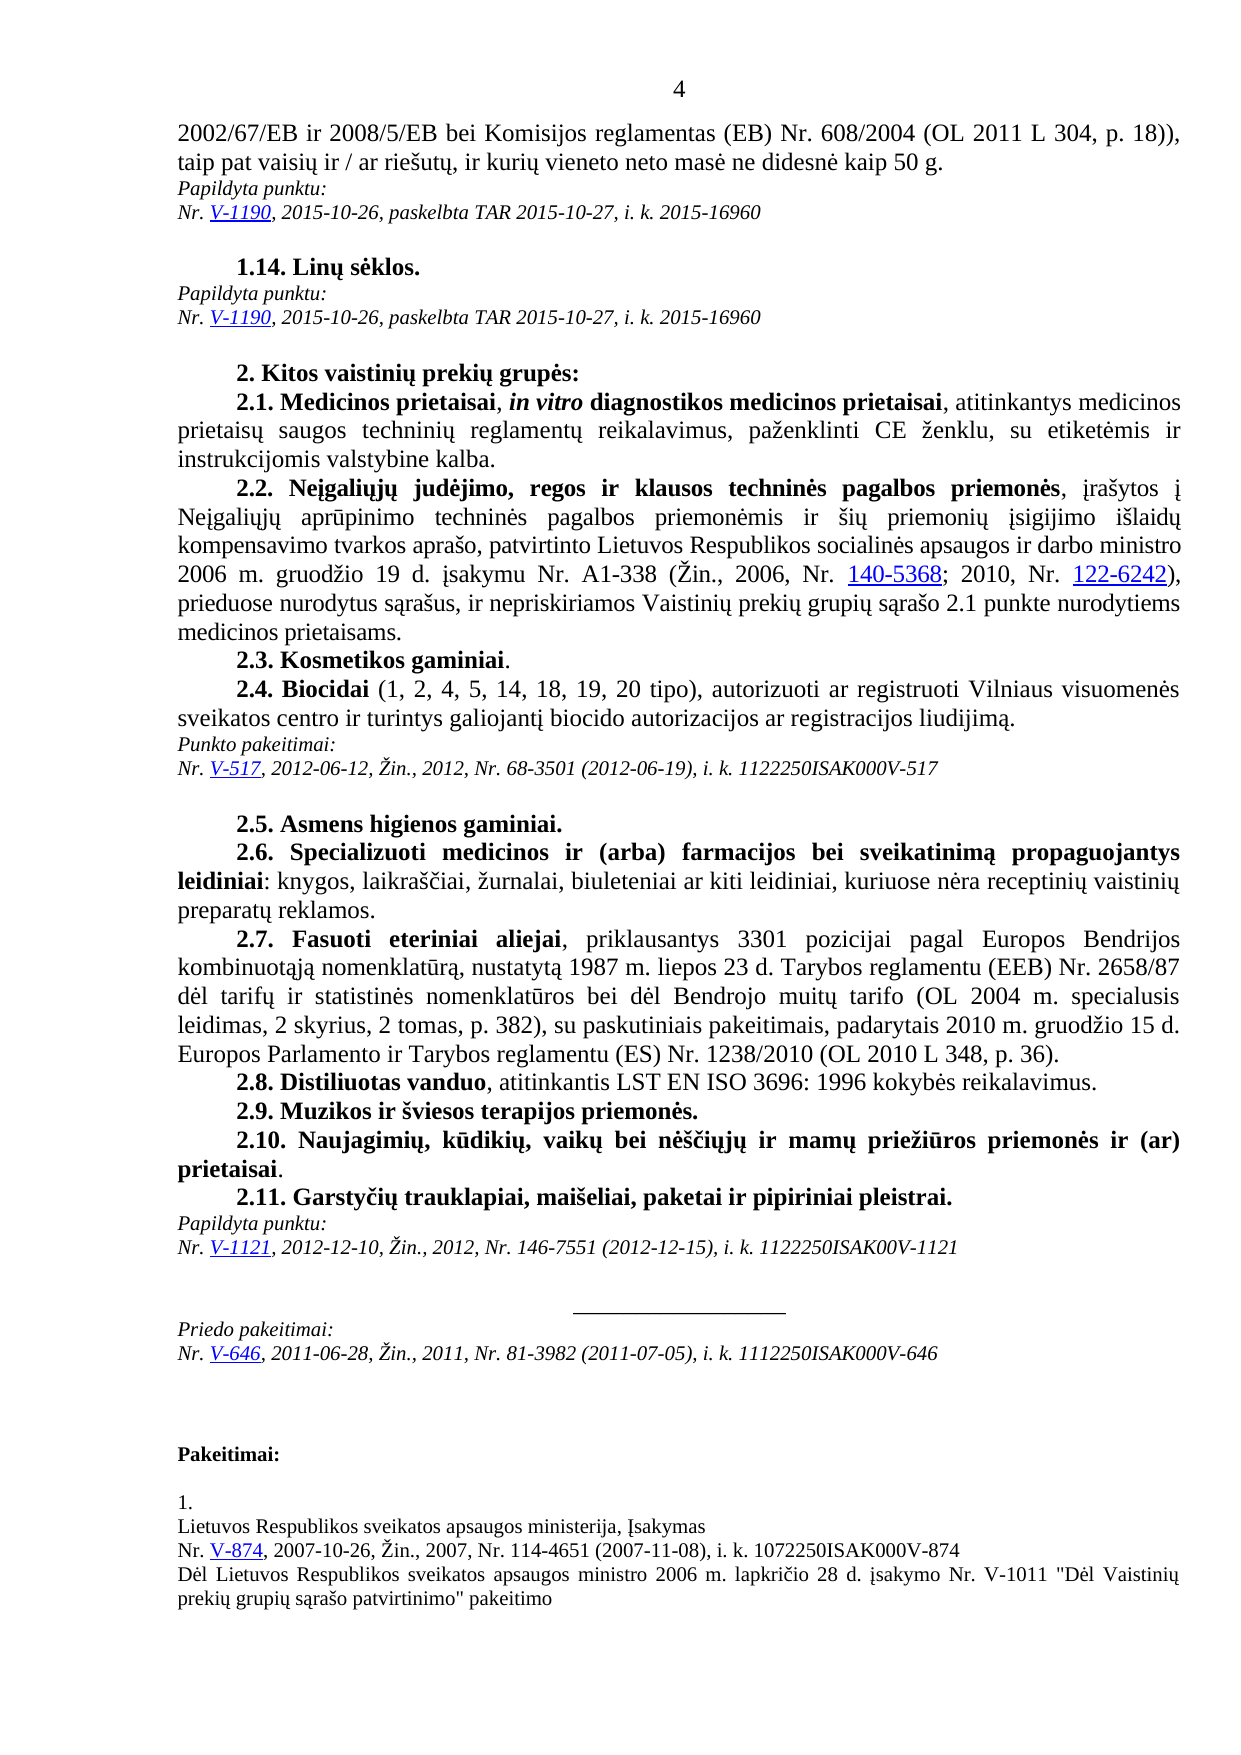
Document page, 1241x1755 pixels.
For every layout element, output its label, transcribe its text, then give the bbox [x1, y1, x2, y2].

text Punkto pakeitimai: [177, 732, 1181, 756]
text 2.8. Distiliuotas vanduo, atitinkantis LST EN ISO 3696: 1996 kokybės reikalavimus. [177, 1067, 1181, 1096]
text Priedo pakeitimai: [177, 1317, 1181, 1341]
text Dėl Lietuvos Respublikos sveikatos apsaugos ministro 2006 m. lapkričio 28 d. įsakymo Nr. V-1011 "Dėl Vaistinių prekių grupių sąrašo patvirtinimo" pakeitimo [177, 1562, 1181, 1610]
text _________________ [177, 1288, 1181, 1317]
text 2.5. Asmens higienos gaminiai. [177, 809, 1181, 837]
text 2. Kitos vaistinių prekių grupės: [177, 358, 1181, 387]
text Nr. V-874, 2007-10-26, Žin., 2007, Nr. 114-4651 (2007-11-08), i. k. 1072250ISAK000V-874 [177, 1538, 1181, 1562]
text 1. [177, 1490, 1181, 1514]
text Papildyta punktu: [177, 176, 1181, 200]
text 2.11. Garstyčių trauklapiai, maišeliai, paketai ir pipiriniai pleistrai. [177, 1182, 1181, 1211]
text Papildyta punktu: [177, 1211, 1181, 1235]
text Lietuvos Respublikos sveikatos apsaugos ministerija, Įsakymas [177, 1514, 1181, 1538]
text 1.14. Linų sėklos. [177, 252, 1181, 281]
text 2.3. Kosmetikos gaminiai. [177, 646, 1181, 674]
text Nr. V-517, 2012-06-12, Žin., 2012, Nr. 68-3501 (2012-06-19), i. k. 1122250ISAK000V-517 [177, 756, 1181, 780]
text 2.10. Naujagimių, kūdikių, vaikų bei nėščiųjų ir mamų priežiūros priemonės ir (ar) prietaisai. [177, 1125, 1181, 1182]
text Nr. V-1190, 2015-10-26, paskelbta TAR 2015-10-27, i. k. 2015-16960 [177, 200, 1181, 224]
text 2.9. Muzikos ir šviesos terapijos priemonės. [177, 1096, 1181, 1125]
text Nr. V-1121, 2012-12-10, Žin., 2012, Nr. 146-7551 (2012-12-15), i. k. 1122250ISAK00V-1121 [177, 1235, 1181, 1259]
text 2.2. Neįgaliųjų judėjimo, regos ir klausos techninės pagalbos priemonės, įrašytos į Neįgaliųjų aprūpinimo techninės pagalbos priemonėmis ir šių priemonių įsigijimo išlaidų kompensavimo tvarkos aprašo, patvirtinto Lietuvos Respublikos socialinės apsaugos ir darbo ministro 2006 m. gruodžio 19 d. įsakymu Nr. A1-338 (Žin., 2006, Nr. 140-5368; 2010, Nr. 122-6242), prieduose nurodytus sąrašus, ir nepriskiriamos Vaistinių prekių grupių sąrašo 2.1 punkte nurodytiems medicinos prietaisams. [177, 473, 1181, 646]
text Nr. V-646, 2011-06-28, Žin., 2011, Nr. 81-3982 (2011-07-05), i. k. 1112250ISAK000V-646 [177, 1341, 1181, 1365]
text Papildyta punktu: [177, 281, 1181, 305]
text 2.4. Biocidai (1, 2, 4, 5, 14, 18, 19, 20 tipo), autorizuoti ar registruoti Vilniaus visuomenės sveikatos centro ir turintys galiojantį biocido autorizacijos ar registracijos liudijimą. [177, 674, 1181, 732]
text 2.6. Specializuoti medicinos ir (arba) farmacijos bei sveikatinimą propaguojantys leidiniai: knygos, laikraščiai, žurnalai, biuleteniai ar kiti leidiniai, kuriuose nėra receptinių vaistinių preparatų reklamos. [177, 837, 1181, 924]
text Nr. V-1190, 2015-10-26, paskelbta TAR 2015-10-27, i. k. 2015-16960 [177, 305, 1181, 329]
text 2002/67/EB ir 2008/5/EB bei Komisijos reglamentas (EB) Nr. 608/2004 (OL 2011 L 304, p. 18)), taip pat vaisių ir / ar riešutų, ir kurių vieneto neto masė ne didesnė kaip 50 g. [177, 118, 1181, 176]
text Pakeitimai: [177, 1442, 1181, 1466]
text 2.1. Medicinos prietaisai, in vitro diagnostikos medicinos prietaisai, atitinkantys medicinos prietaisų saugos techninių reglamentų reikalavimus, paženklinti CE ženklu, su etiketėmis ir instrukcijomis valstybine kalba. [177, 387, 1181, 473]
text 2.7. Fasuoti eteriniai aliejai, priklausantys 3301 pozicijai pagal Europos Bendrijos kombinuotąją nomenklatūrą, nustatytą 1987 m. liepos 23 d. Tarybos reglamentu (EEB) Nr. 2658/87 dėl tarifų ir statistinės nomenklatūros bei dėl Bendrojo muitų tarifo (OL 2004 m. specialusis leidimas, 2 skyrius, 2 tomas, p. 382), su paskutiniais pakeitimais, padarytais 2010 m. gruodžio 15 d. Europos Parlamento ir Tarybos reglamentu (ES) Nr. 1238/2010 (OL 2010 L 348, p. 36). [177, 924, 1181, 1067]
